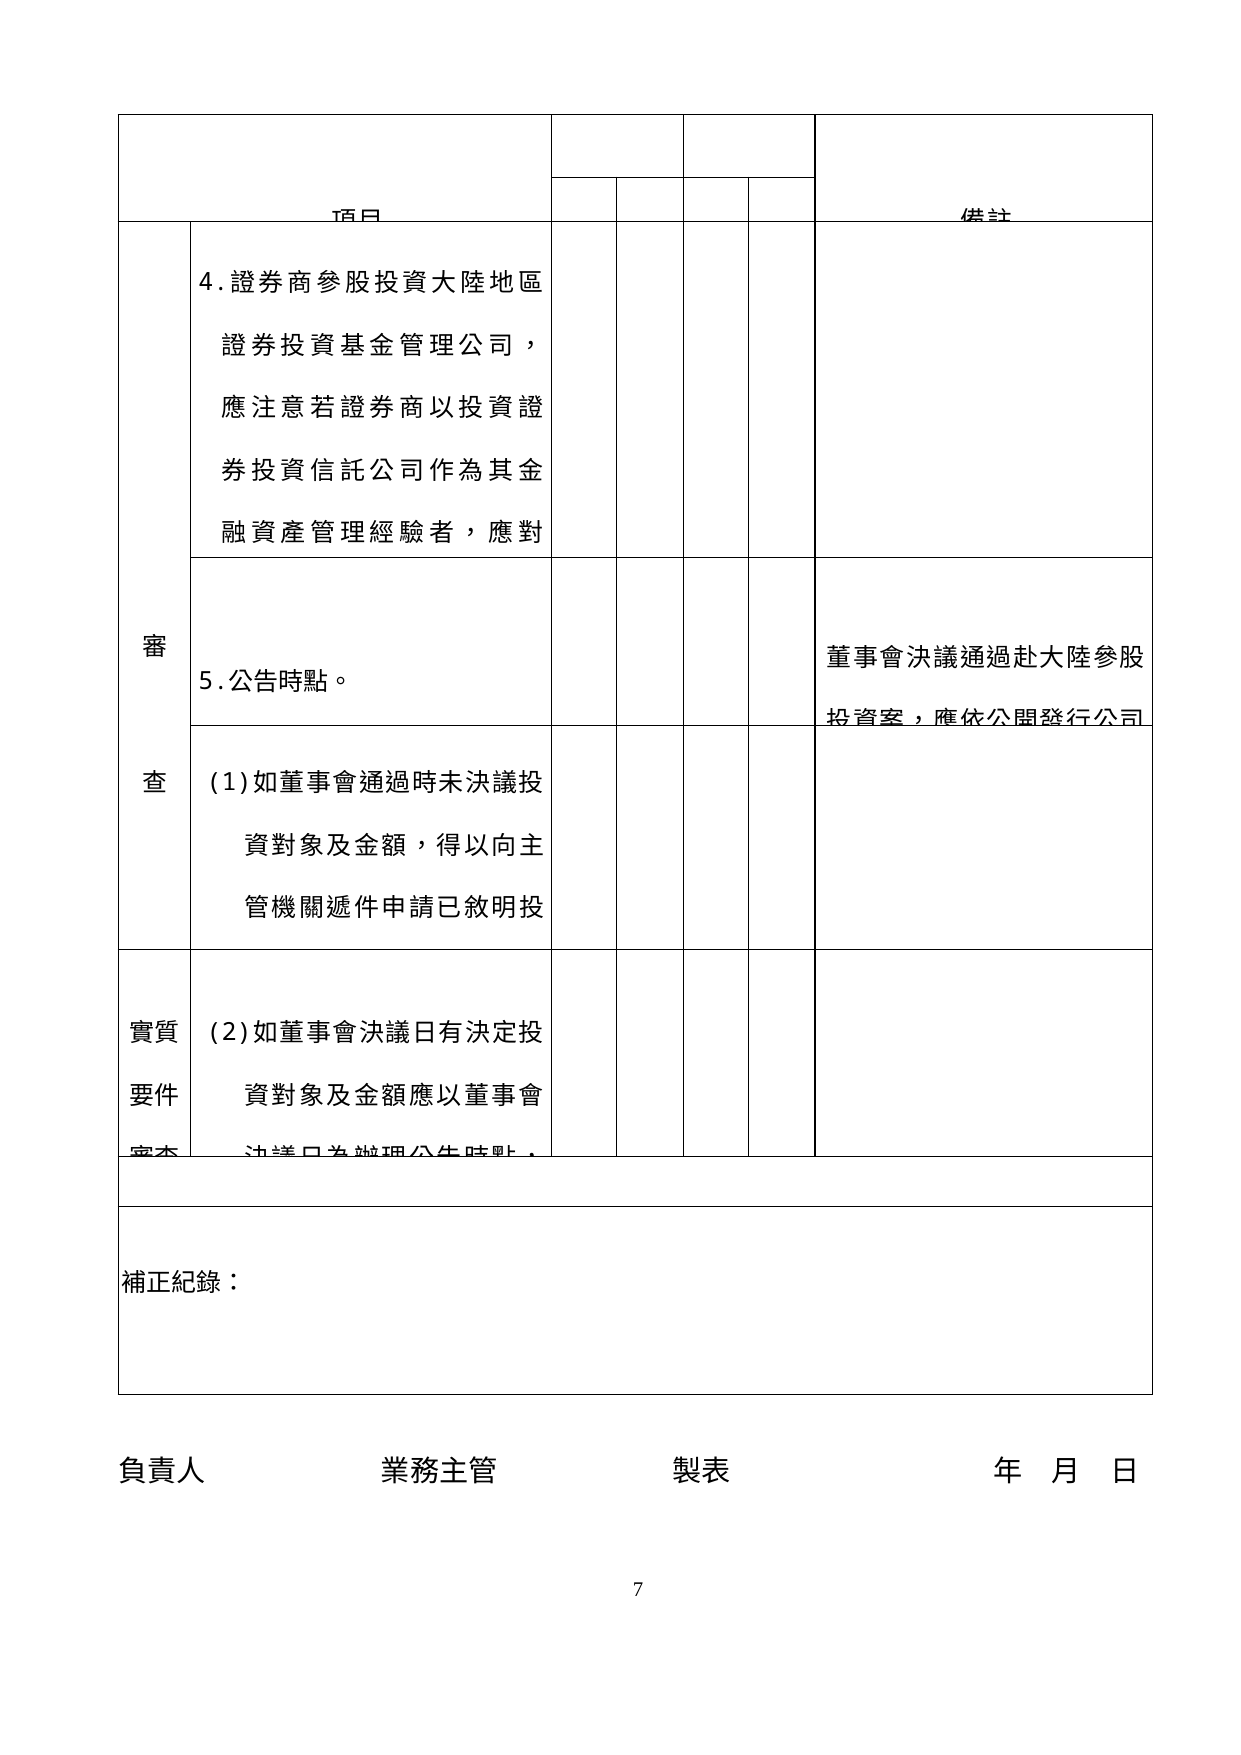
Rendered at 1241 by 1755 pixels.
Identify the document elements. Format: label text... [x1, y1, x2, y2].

table_cell 實質要件審查 [119, 950, 190, 1156]
table_cell [552, 558, 616, 725]
table_header 項目 [119, 115, 551, 221]
table_cell [749, 222, 814, 557]
table_header 本會審查意見 [684, 115, 814, 177]
table_header 項目 [364, 211, 377, 215]
table_cell 正常 [684, 178, 748, 221]
table_header 項目 [364, 217, 377, 221]
table_cell [749, 726, 814, 949]
table_cell 其他事項： [119, 1157, 1152, 1206]
table_cell [749, 950, 814, 1156]
table_cell [552, 222, 616, 557]
table_cell [552, 726, 616, 949]
table_header 備註 [816, 115, 1152, 221]
table_cell (2)如董事會決議日有決定投資對象及金額應以董事會決議日為辦理公告時點，並加註但書該投資案是否核准尚需經兩岸主管機關同意。 [191, 950, 551, 1156]
table_cell [552, 950, 616, 1156]
table_cell [816, 222, 1152, 557]
table_cell [684, 558, 748, 725]
table_cell 異常 [749, 178, 814, 221]
table_cell [816, 950, 1152, 1156]
table_cell 審 查 [119, 222, 190, 949]
table_cell [684, 222, 748, 557]
table_cell 董事會決議通過赴大陸參股投資案，應依公開發行公司取得或處分資產處分準則第30條規定於本會指定網站辦理公告申報。 [816, 558, 1152, 725]
table_cell [684, 950, 748, 1156]
table_cell [617, 950, 683, 1156]
table_cell 4.證券商參股投資大陸地區證券投資基金管理公司，應注意若證券商以投資證券投資信託公司作為其金融資產管理經驗者，應對該證券投資信託公司持股50％以上或有實質控制力，且該證券投資信託公司實收資本額不得少於人民幣3億元。 [191, 222, 551, 557]
table_cell [617, 558, 683, 725]
table_cell 異常 [617, 178, 683, 221]
table_cell [684, 726, 748, 949]
table_cell [617, 222, 683, 557]
text 負責人 業務主管 製表 年 月 日 [118, 1427, 1158, 1489]
table_cell (1)如董事會通過時未決議投資對象及金額，得以向主管機關遞件申請已敘明投資對象及金額時為辦理公告時點，並加註但書該投資案是否核准尚需經兩岸主管機關同意。 [191, 726, 551, 949]
table_header 公司填報 [552, 115, 683, 177]
table_cell [749, 558, 814, 725]
table_cell [816, 726, 1152, 949]
table_cell 補正紀錄： [119, 1207, 1152, 1393]
table_cell 正常 [552, 178, 616, 221]
table_cell [617, 726, 683, 949]
table_cell 5.公告時點。 [191, 558, 551, 725]
